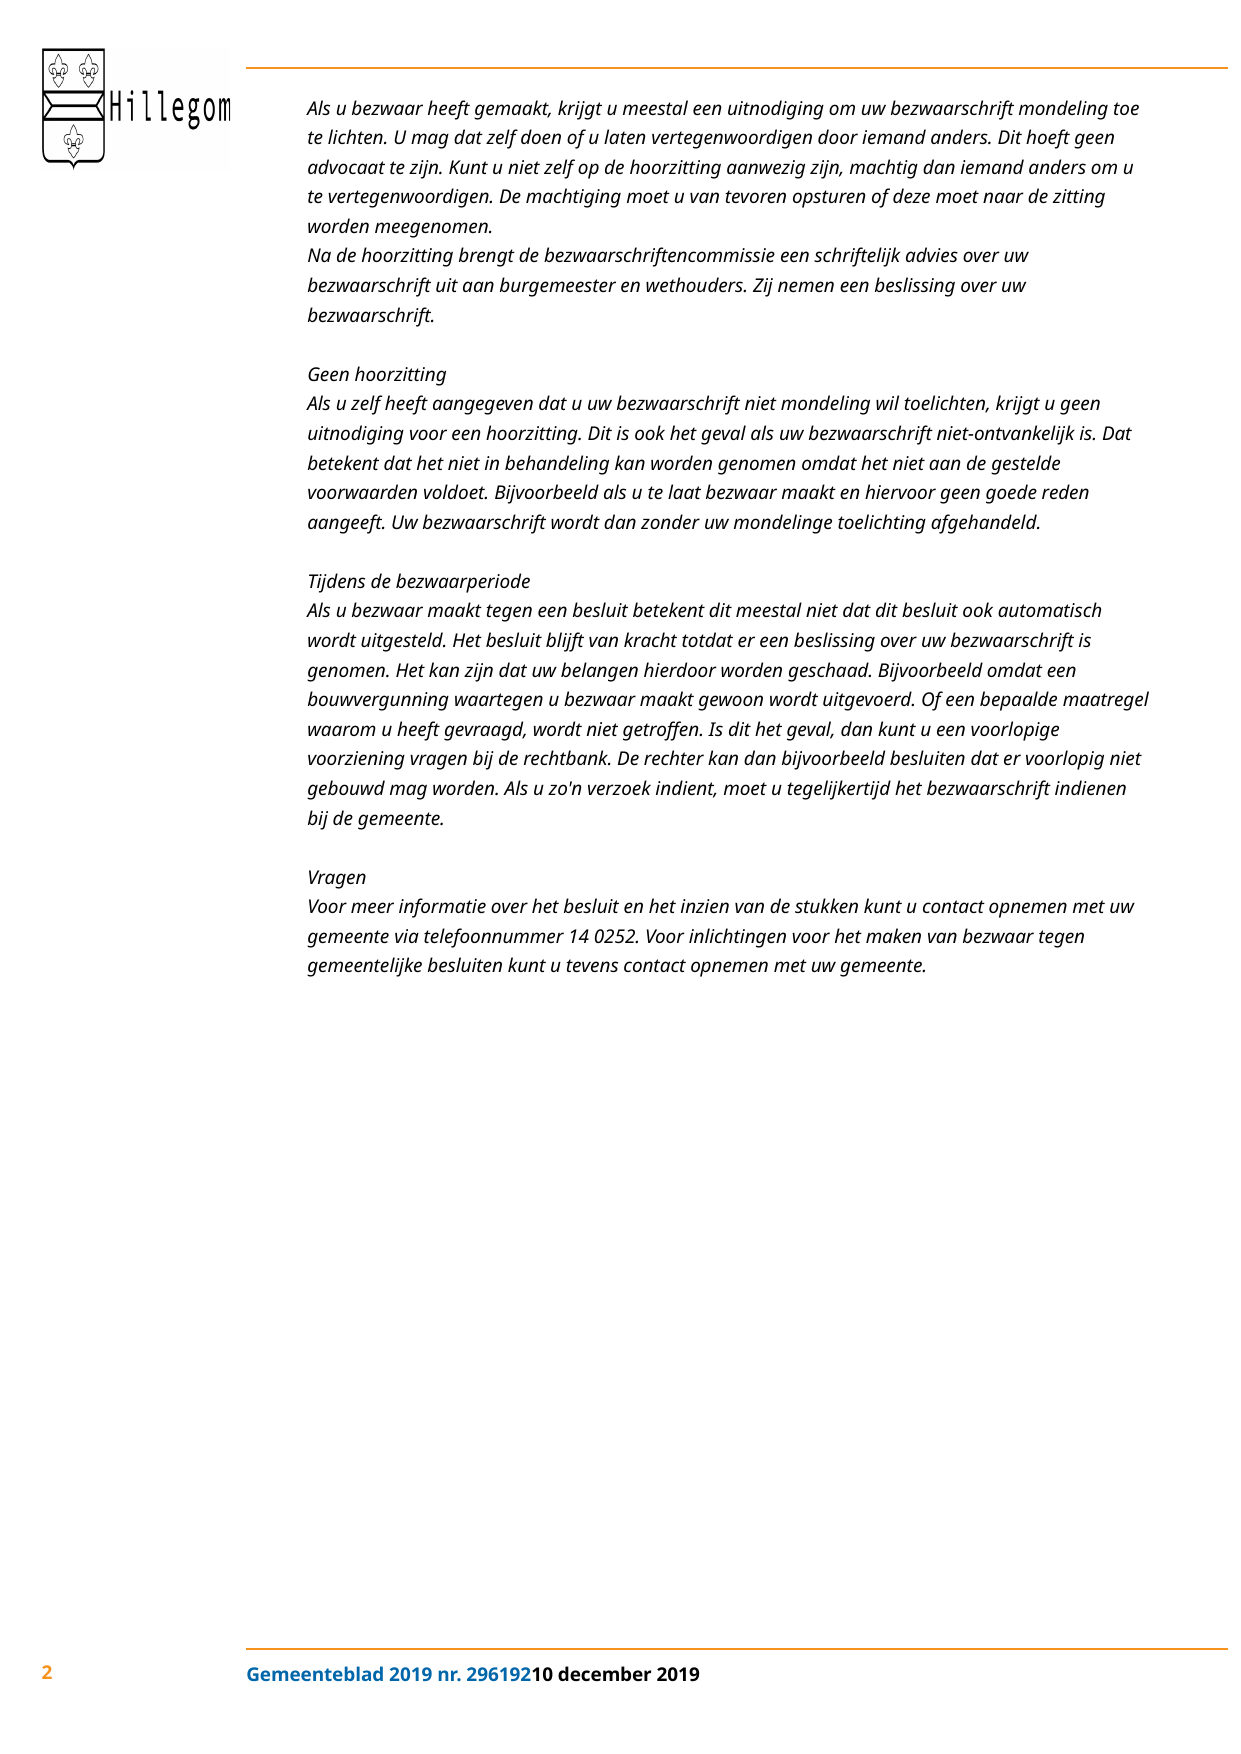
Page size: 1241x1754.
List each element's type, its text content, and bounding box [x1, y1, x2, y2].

list Als u zelf heeft aangegeven dat u uw bezwaarschrift niet mondeling wil toelichten, krijgt u geen uitnodiging voor een hoorzitting. Dit is ook het geval als uw bezwaarschrift niet-ontvankelijk is. Dat betekent dat het niet in behandeling kan worden genomen omdat het niet aan de gestelde voorwaarden voldoet. Bijvoorbeeld als u te laat bezwaar maakt en hiervoor geen goede reden aangeeft. Uw bezwaarschrift wordt dan zonder uw mondelinge toelichting afgehandeld. [248, 391, 1152, 535]
list Geen hoorzitting [248, 361, 1152, 387]
list Voor meer informatie over het besluit en het inzien van de stukken kunt u contact opnemen met uw gemeente via telefoonnummer 14 0252. Voor inlichtingen voor het maken van bezwaar tegen gemeentelijke besluiten kunt u tevens contact opnemen met uw gemeente. [248, 893, 1152, 978]
list Vragen [248, 864, 1152, 890]
list Als u bezwaar heeft gemaakt, krijgt u meestal een uitnodiging om uw bezwaarschrift mondeling toe te lichten. U mag dat zelf doen of u laten vertegenwoordigen door iemand anders. Dit hoeft geen advocaat te zijn. Kunt u niet zelf op de hoorzitting aanwezig zijn, machtig dan iemand anders om u te vertegenwoordigen. De machtiging moet u van tevoren opsturen of deze moet naar de zitting worden meegenomen. [248, 95, 1152, 239]
picture [41, 47, 231, 172]
list Tijdens de bezwaarperiode [248, 568, 1152, 594]
list Na de hoorzitting brengt de bezwaarschriftencommissie een schriftelijk advies over uw bezwaarschrift uit aan burgemeester en wethouders. Zij nemen een beslissing over uw bezwaarschrift. [248, 243, 1152, 328]
list Als u bezwaar maakt tegen een besluit betekent dit meestal niet dat dit besluit ook automatisch wordt uitgesteld. Het besluit blijft van kracht totdat er een beslissing over uw bezwaarschrift is genomen. Het kan zijn dat uw belangen hierdoor worden geschaad. Bijvoorbeeld omdat een bouwvergunning waartegen u bezwaar maakt gewoon wordt uitgevoerd. Of een bepaalde maatregel waarom u heeft gevraagd, wordt niet getroffen. Is dit het geval, dan kunt u een voorlopige voorziening vragen bij de rechtbank. De rechter kan dan bijvoorbeeld besluiten dat er voorlopig niet gebouwd mag worden. Als u zo'n verzoek indient, moet u tegelijkertijd het bezwaarschrift indienen bij de gemeente. [248, 598, 1152, 831]
